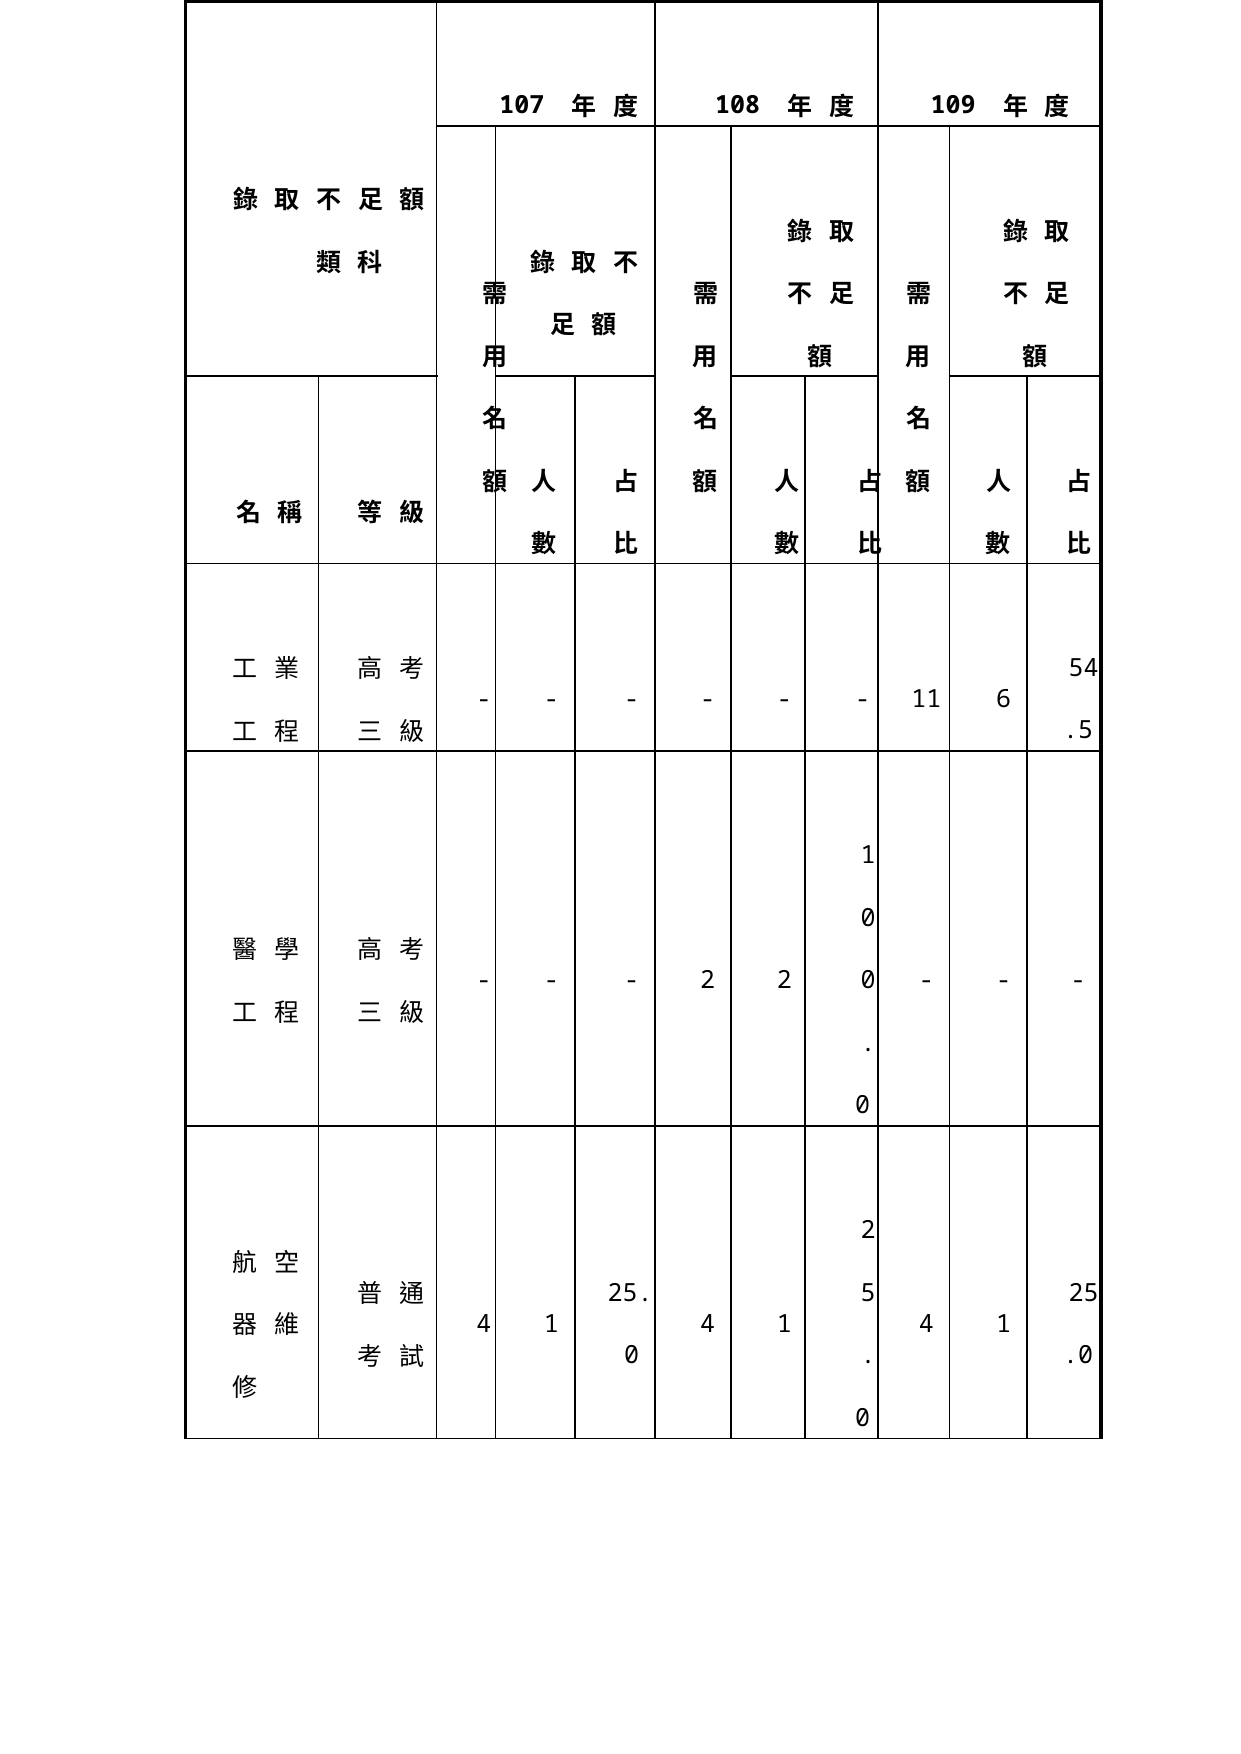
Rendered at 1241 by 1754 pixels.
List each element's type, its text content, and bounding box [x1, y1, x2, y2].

table_cell 25.0 [806, 1127, 877, 1437]
table_cell 54.5 [1028, 564, 1099, 750]
table_cell 4 [879, 1127, 949, 1437]
table_cell 名稱 [187, 377, 318, 562]
table_cell - [437, 752, 495, 1125]
table_cell 1 [732, 1127, 804, 1437]
table_header 錄取不足額類科 [187, 3, 436, 375]
table_cell - [437, 564, 495, 750]
table_header 107年度 [437, 3, 654, 125]
table_cell 6 [950, 564, 1026, 750]
table_cell 25.0 [576, 1127, 654, 1437]
table_cell 需用 名額 [879, 127, 949, 562]
table_cell 需用 名額 [656, 127, 730, 562]
table_cell 4 [437, 1127, 495, 1437]
table_cell 1 [496, 1127, 574, 1437]
table_cell 高考三級 [319, 564, 436, 750]
table_cell - [576, 564, 654, 750]
table_cell 普通考試 [319, 1127, 436, 1437]
table_cell 需用 名額 [437, 127, 495, 562]
table_cell - [656, 564, 730, 750]
table_cell 占比 [576, 377, 654, 562]
table_cell 占比 [806, 377, 877, 562]
table_cell - [950, 752, 1026, 1125]
table_cell - [576, 752, 654, 1125]
table_cell 航空器維修 [187, 1127, 318, 1437]
table_cell 醫學工程 [187, 752, 318, 1125]
table_cell 人數 [950, 377, 1026, 562]
table_cell - [496, 752, 574, 1125]
table_cell 人數 [732, 377, 804, 562]
table_cell - [732, 564, 804, 750]
table_header 109年度 [879, 3, 1099, 125]
table_cell 2 [656, 752, 730, 1125]
table_cell 等級 [319, 377, 436, 562]
table_header 108年度 [656, 3, 877, 125]
table_cell 25.0 [1028, 1127, 1099, 1437]
table_cell 100.0 [806, 752, 877, 1125]
table_cell - [806, 564, 877, 750]
table_cell 錄取不足額 [950, 127, 1099, 375]
table_cell 工業工程 [187, 564, 318, 750]
table_cell 錄取不足額 [732, 127, 877, 375]
table_cell 11 [879, 564, 949, 750]
table_cell 1 [950, 1127, 1026, 1437]
table_cell 2 [732, 752, 804, 1125]
table_cell 錄取不足額 [496, 127, 654, 375]
table_cell 占比 [1028, 377, 1099, 562]
table_cell - [496, 564, 574, 750]
table_cell 人數 [496, 377, 574, 562]
table_cell - [1028, 752, 1099, 1125]
table_cell 高考三級 [319, 752, 436, 1125]
table_cell 4 [656, 1127, 730, 1437]
table_cell - [879, 752, 949, 1125]
